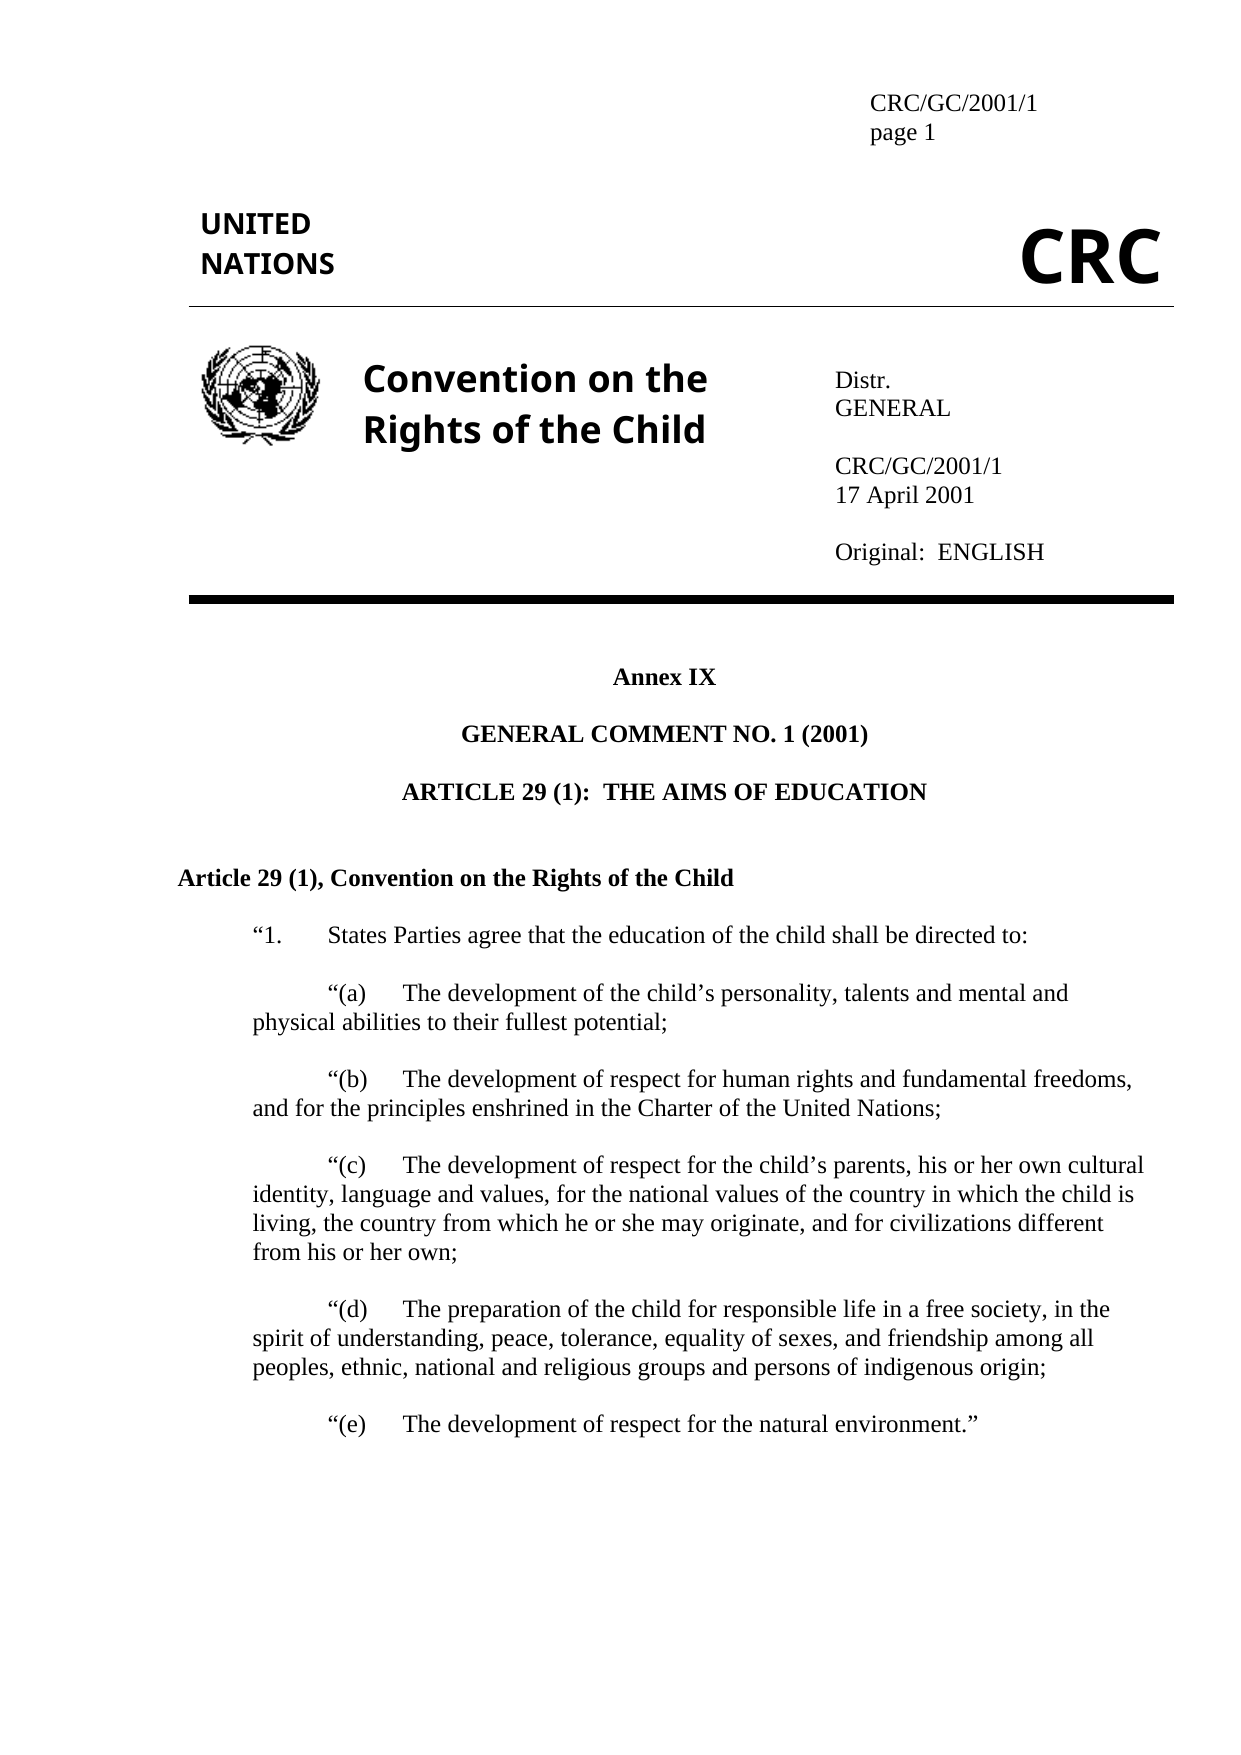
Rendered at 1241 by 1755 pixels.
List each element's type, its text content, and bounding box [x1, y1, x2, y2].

subtitle Article 29 (1), Convention on the Rights of the Child [177, 863, 1152, 892]
subtitle General Comment no. 1 (2001) [177, 719, 1152, 748]
table_header CRC [824, 204, 1174, 306]
subtitle Article 29 (1): The Aims of Education [177, 777, 1152, 805]
subtitle Annex IX [177, 662, 1152, 690]
text “(b) The development of respect for human rights and fundamental freedoms, and for the principles enshrined in the Charter of the United Nations; [252, 1064, 1152, 1122]
table_cell [189, 307, 351, 595]
table_cell Distr. GENERAL CRC/GC/2001/1 17 April 2001 Original: ENGLISH [824, 307, 1174, 595]
text “1. States Parties agree that the education of the child shall be directed to: [177, 920, 1152, 949]
table_header [351, 204, 823, 306]
text “(d) The preparation of the child for responsible life in a free society, in the spirit of understanding, peace, tolerance, equality of sexes, and friendship among all peoples, ethnic, national and religious groups and persons of indigenous origin; [252, 1294, 1152, 1380]
text “(c) The development of respect for the child’s parents, his or her own cultural identity, language and values, for the national values of the country in which the child is living, the country from which he or she may originate, and for civilizations different from his or her own; [252, 1150, 1152, 1265]
table_cell Convention on the Rights of the Child [351, 307, 823, 595]
table_header UNITED NATIONS [189, 204, 351, 306]
text “(a) The development of the child’s personality, talents and mental and physical abilities to their fullest potential; [252, 978, 1152, 1035]
text “(e) The development of respect for the natural environment.” [252, 1409, 1152, 1438]
